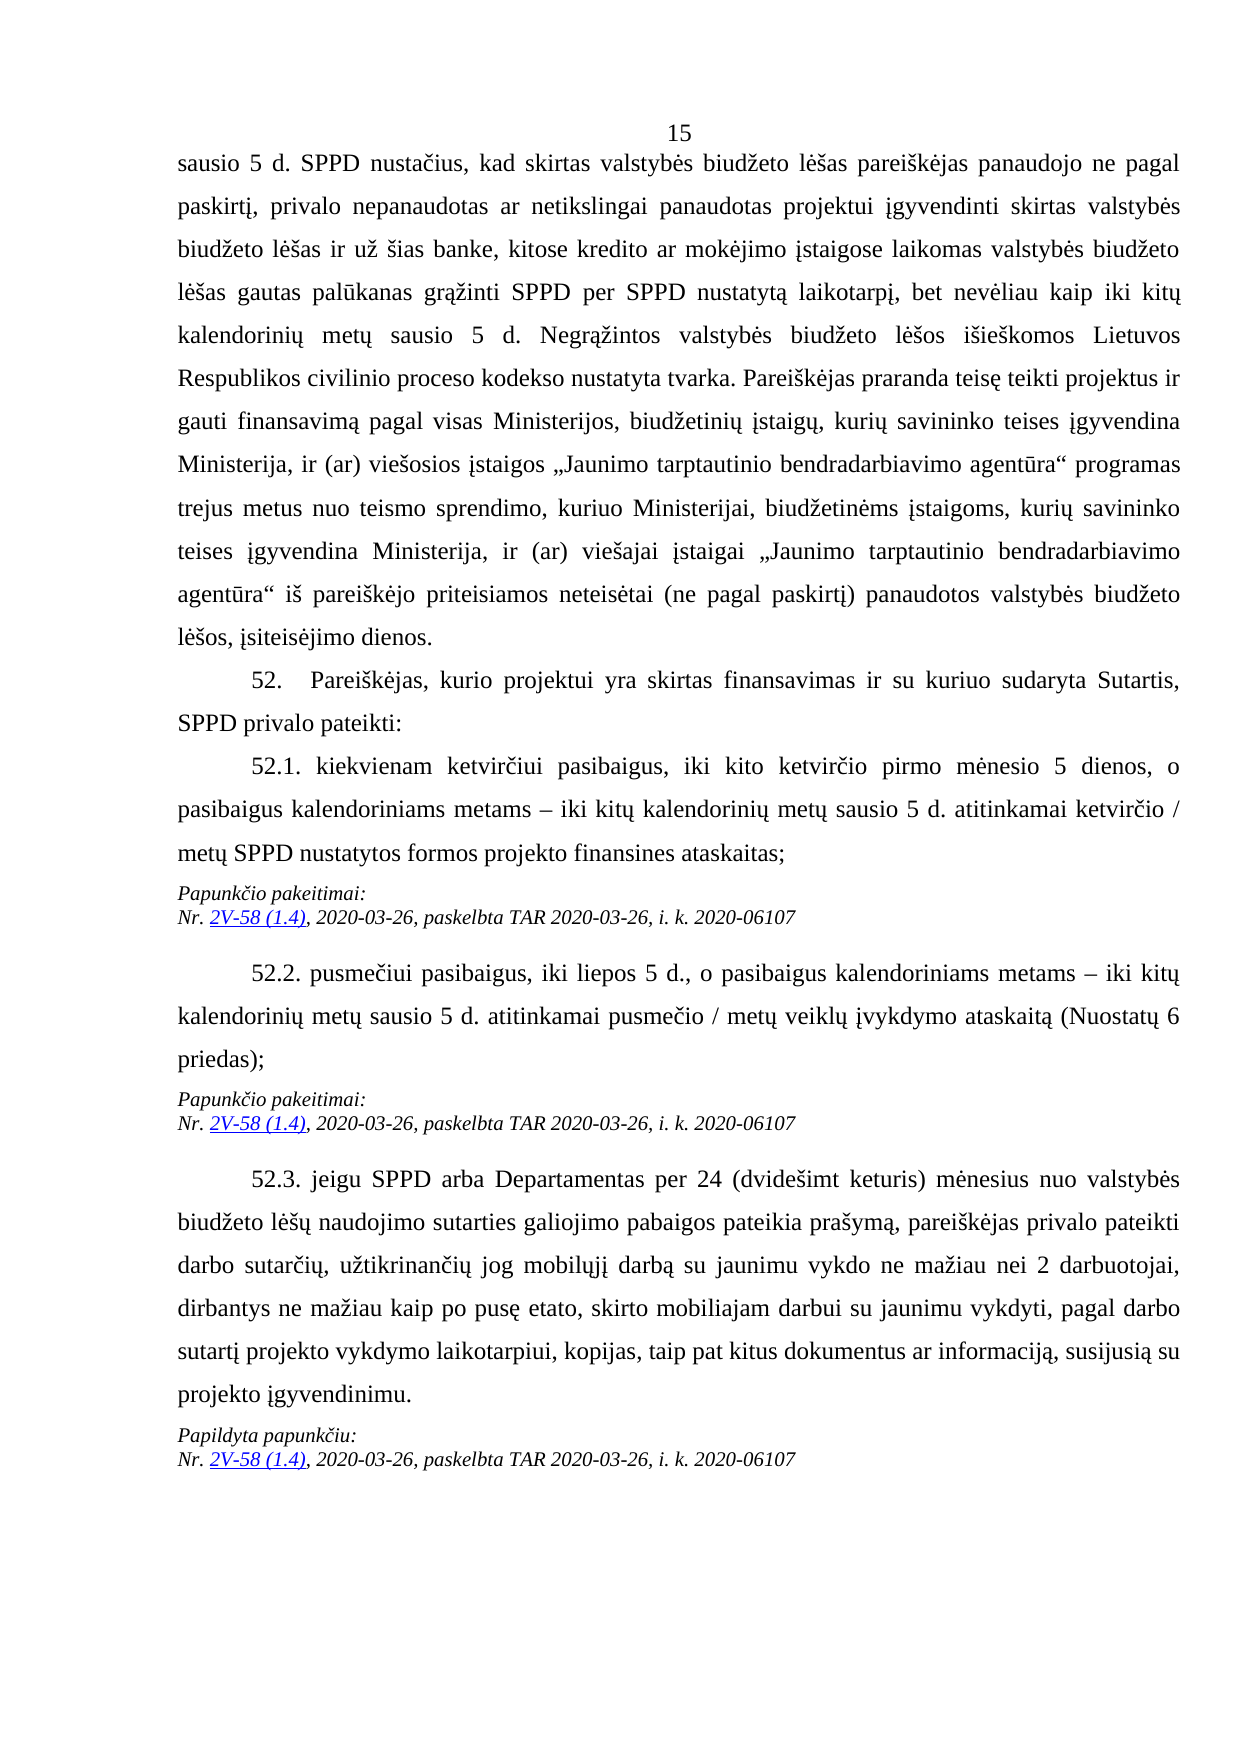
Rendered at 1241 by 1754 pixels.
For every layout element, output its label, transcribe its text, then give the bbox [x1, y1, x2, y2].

text 52.1. kiekvienam ketvirčiui pasibaigus, iki kito ketvirčio pirmo mėnesio 5 dienos, o pasibaigus kalendoriniams metams – iki kitų kalendorinių metų sausio 5 d. atitinkamai ketvirčio / metų SPPD nustatytos formos projekto finansines ataskaitas; [177, 751, 1181, 866]
text 52. Pareiškėjas, kurio projektui yra skirtas finansavimas ir su kuriuo sudaryta Sutartis, SPPD privalo pateikti: [177, 665, 1181, 737]
text Papildyta papunkčiu: [177, 1423, 1181, 1447]
text 52.3. jeigu SPPD arba Departamentas per 24 (dvidešimt keturis) mėnesius nuo valstybės biudžeto lėšų naudojimo sutarties galiojimo pabaigos pateikia prašymą, pareiškėjas privalo pateikti darbo sutarčių, užtikrinančių jog mobilųjį darbą su jaunimu vykdo ne mažiau nei 2 darbuotojai, dirbantys ne mažiau kaip po pusę etato, skirto mobiliajam darbui su jaunimu vykdyti, pagal darbo sutartį projekto vykdymo laikotarpiui, kopijas, taip pat kitus dokumentus ar informaciją, susijusią su projekto įgyvendinimu. [177, 1164, 1181, 1408]
text Nr. 2V-58 (1.4), 2020-03-26, paskelbta TAR 2020-03-26, i. k. 2020-06107 [177, 1111, 1181, 1135]
text 52.2. pusmečiui pasibaigus, iki liepos 5 d., o pasibaigus kalendoriniams metams – iki kitų kalendorinių metų sausio 5 d. atitinkamai pusmečio / metų veiklų įvykdymo ataskaitą (Nuostatų 6 priedas); [177, 958, 1181, 1073]
text Nr. 2V-58 (1.4), 2020-03-26, paskelbta TAR 2020-03-26, i. k. 2020-06107 [177, 1447, 1181, 1471]
text Papunkčio pakeitimai: [177, 881, 1181, 905]
text sausio 5 d. SPPD nustačius, kad skirtas valstybės biudžeto lėšas pareiškėjas panaudojo ne pagal paskirtį, privalo nepanaudotas ar netikslingai panaudotas projektui įgyvendinti skirtas valstybės biudžeto lėšas ir už šias banke, kitose kredito ar mokėjimo įstaigose laikomas valstybės biudžeto lėšas gautas palūkanas grąžinti SPPD per SPPD nustatytą laikotarpį, bet nevėliau kaip iki kitų kalendorinių metų sausio 5 d. Negrąžintos valstybės biudžeto lėšos išieškomos Lietuvos Respublikos civilinio proceso kodekso nustatyta tvarka. Pareiškėjas praranda teisę teikti projektus ir gauti finansavimą pagal visas Ministerijos, biudžetinių įstaigų, kurių savininko teises įgyvendina Ministerija, ir (ar) viešosios įstaigos „Jaunimo tarptautinio bendradarbiavimo agentūra“ programas trejus metus nuo teismo sprendimo, kuriuo Ministerijai, biudžetinėms įstaigoms, kurių savininko teises įgyvendina Ministerija, ir (ar) viešajai įstaigai „Jaunimo tarptautinio bendradarbiavimo agentūra“ iš pareiškėjo priteisiamos neteisėtai (ne pagal paskirtį) panaudotos valstybės biudžeto lėšos, įsiteisėjimo dienos. [177, 148, 1181, 651]
text Nr. 2V-58 (1.4), 2020-03-26, paskelbta TAR 2020-03-26, i. k. 2020-06107 [177, 905, 1181, 929]
text Papunkčio pakeitimai: [177, 1087, 1181, 1111]
